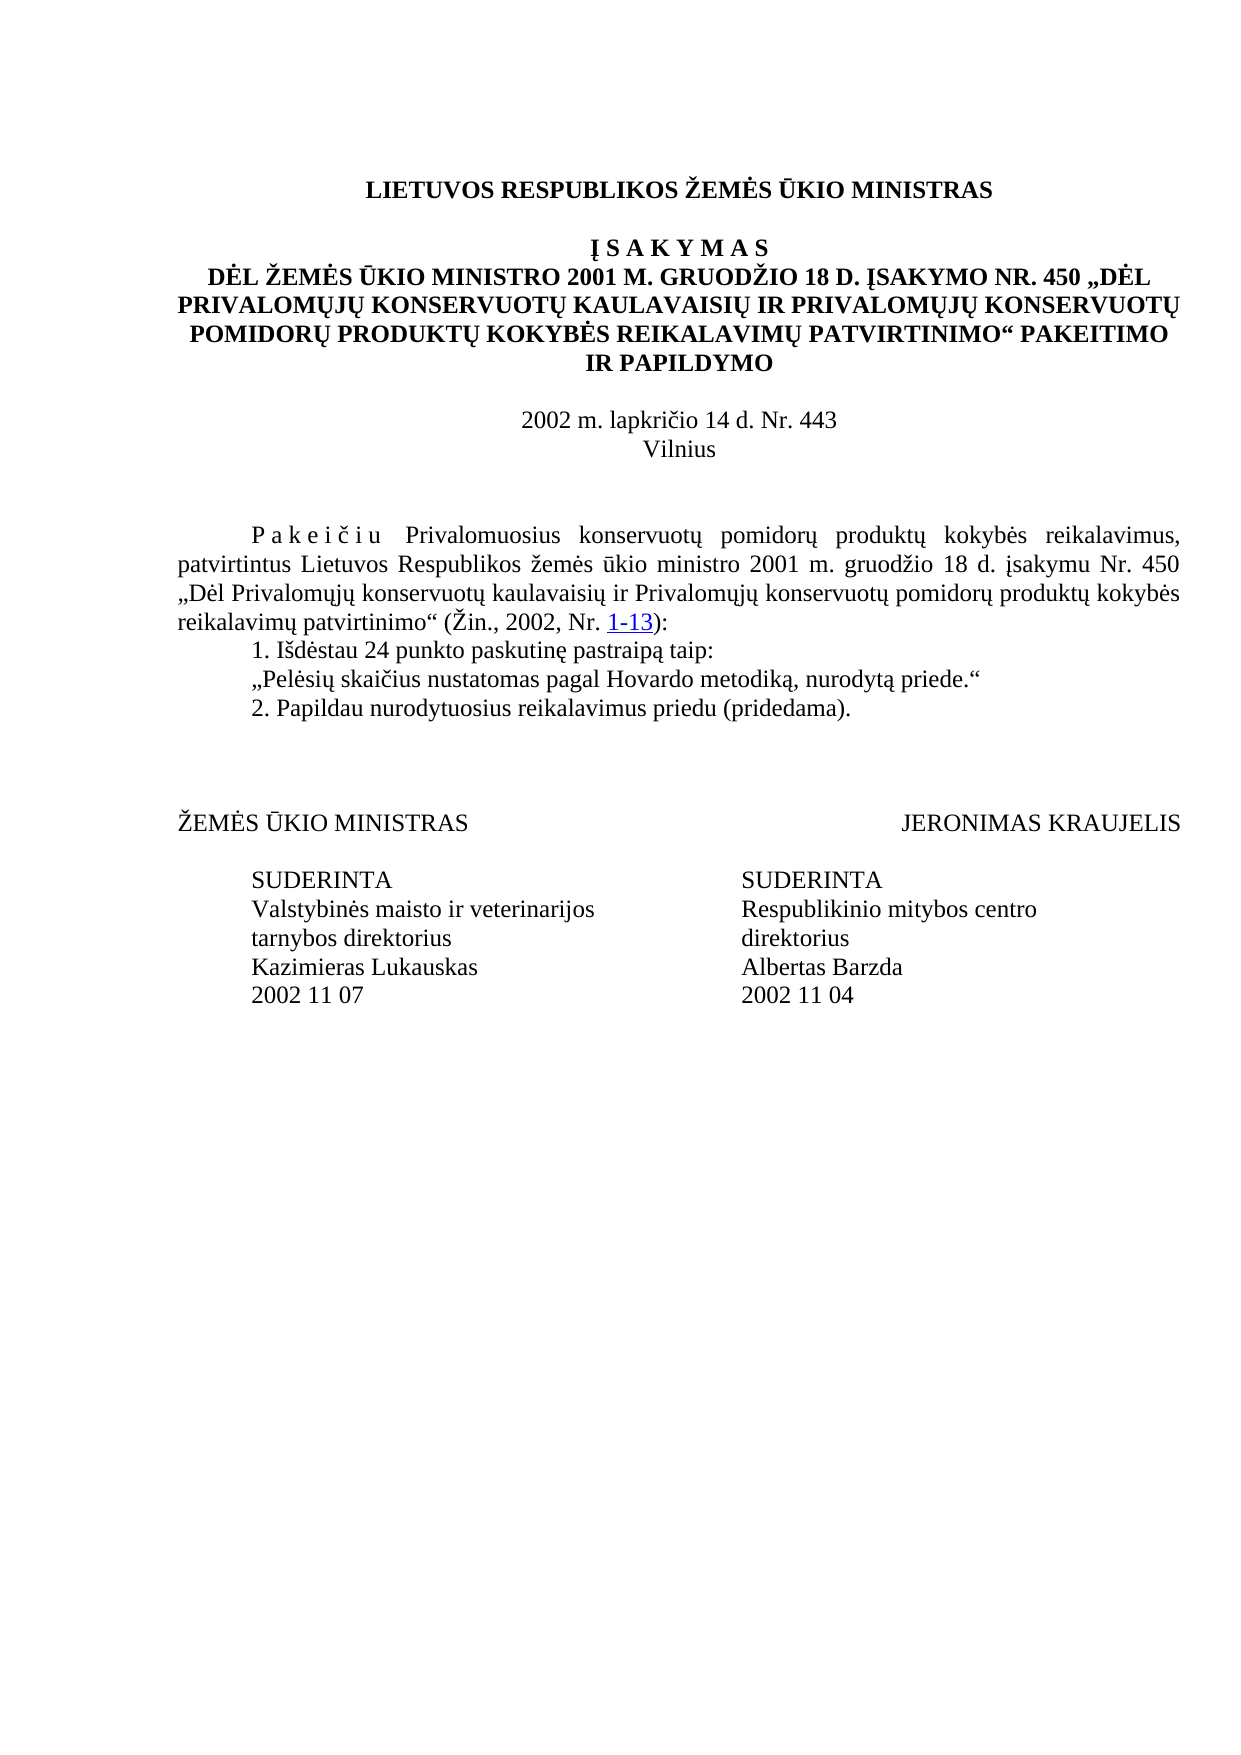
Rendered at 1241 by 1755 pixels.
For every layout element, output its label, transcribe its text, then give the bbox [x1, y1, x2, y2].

text 2. Papildau nurodytuosius reikalavimus priedu (pridedama). [177, 693, 1181, 722]
text 2002 m. lapkričio 14 d. Nr. 443 [177, 406, 1181, 434]
text ŽEMĖS ŪKIO MINISTRAS JERONIMAS KRAUJELIS [177, 808, 1181, 837]
text Vilnius [177, 434, 1181, 463]
text Į S A K Y M A S [177, 233, 1181, 262]
text DĖL ŽEMĖS ŪKIO MINISTRO 2001 M. GRUODŽIO 18 D. ĮSAKYMO NR. 450 „DĖL PRIVALOMŲJŲ KONSERVUOTŲ KAULAVAISIŲ IR PRIVALOMŲJŲ KONSERVUOTŲ POMIDORŲ PRODUKTŲ KOKYBĖS REIKALAVIMŲ PATVIRTINIMO“ PAKEITIMO IR PAPILDYMO [177, 262, 1181, 377]
text Valstybinės maisto ir veterinarijos Respublikinio mitybos centro [177, 894, 1181, 923]
text LIETUVOS RESPUBLIKOS ŽEMĖS ŪKIO MINISTRAS [177, 176, 1181, 204]
text 1. Išdėstau 24 punkto paskutinę pastraipą taip: [177, 636, 1181, 664]
text SUDERINTA SUDERINTA [177, 866, 1181, 894]
text „Pelėsių skaičius nustatomas pagal Hovardo metodiką, nurodytą priede.“ [177, 664, 1181, 693]
text Pakeičiu Privalomuosius konservuotų pomidorų produktų kokybės reikalavimus, patvirtintus Lietuvos Respublikos žemės ūkio ministro 2001 m. gruodžio 18 d. įsakymu Nr. 450 „Dėl Privalomųjų konservuotų kaulavaisių ir Privalomųjų konservuotų pomidorų produktų kokybės reikalavimų patvirtinimo“ (Žin., 2002, Nr. 1-13): [177, 521, 1181, 636]
text Kazimieras Lukauskas Albertas Barzda [177, 952, 1181, 981]
text tarnybos direktorius direktorius [177, 923, 1181, 952]
text 2002 11 07 2002 11 04 [177, 981, 1181, 1009]
